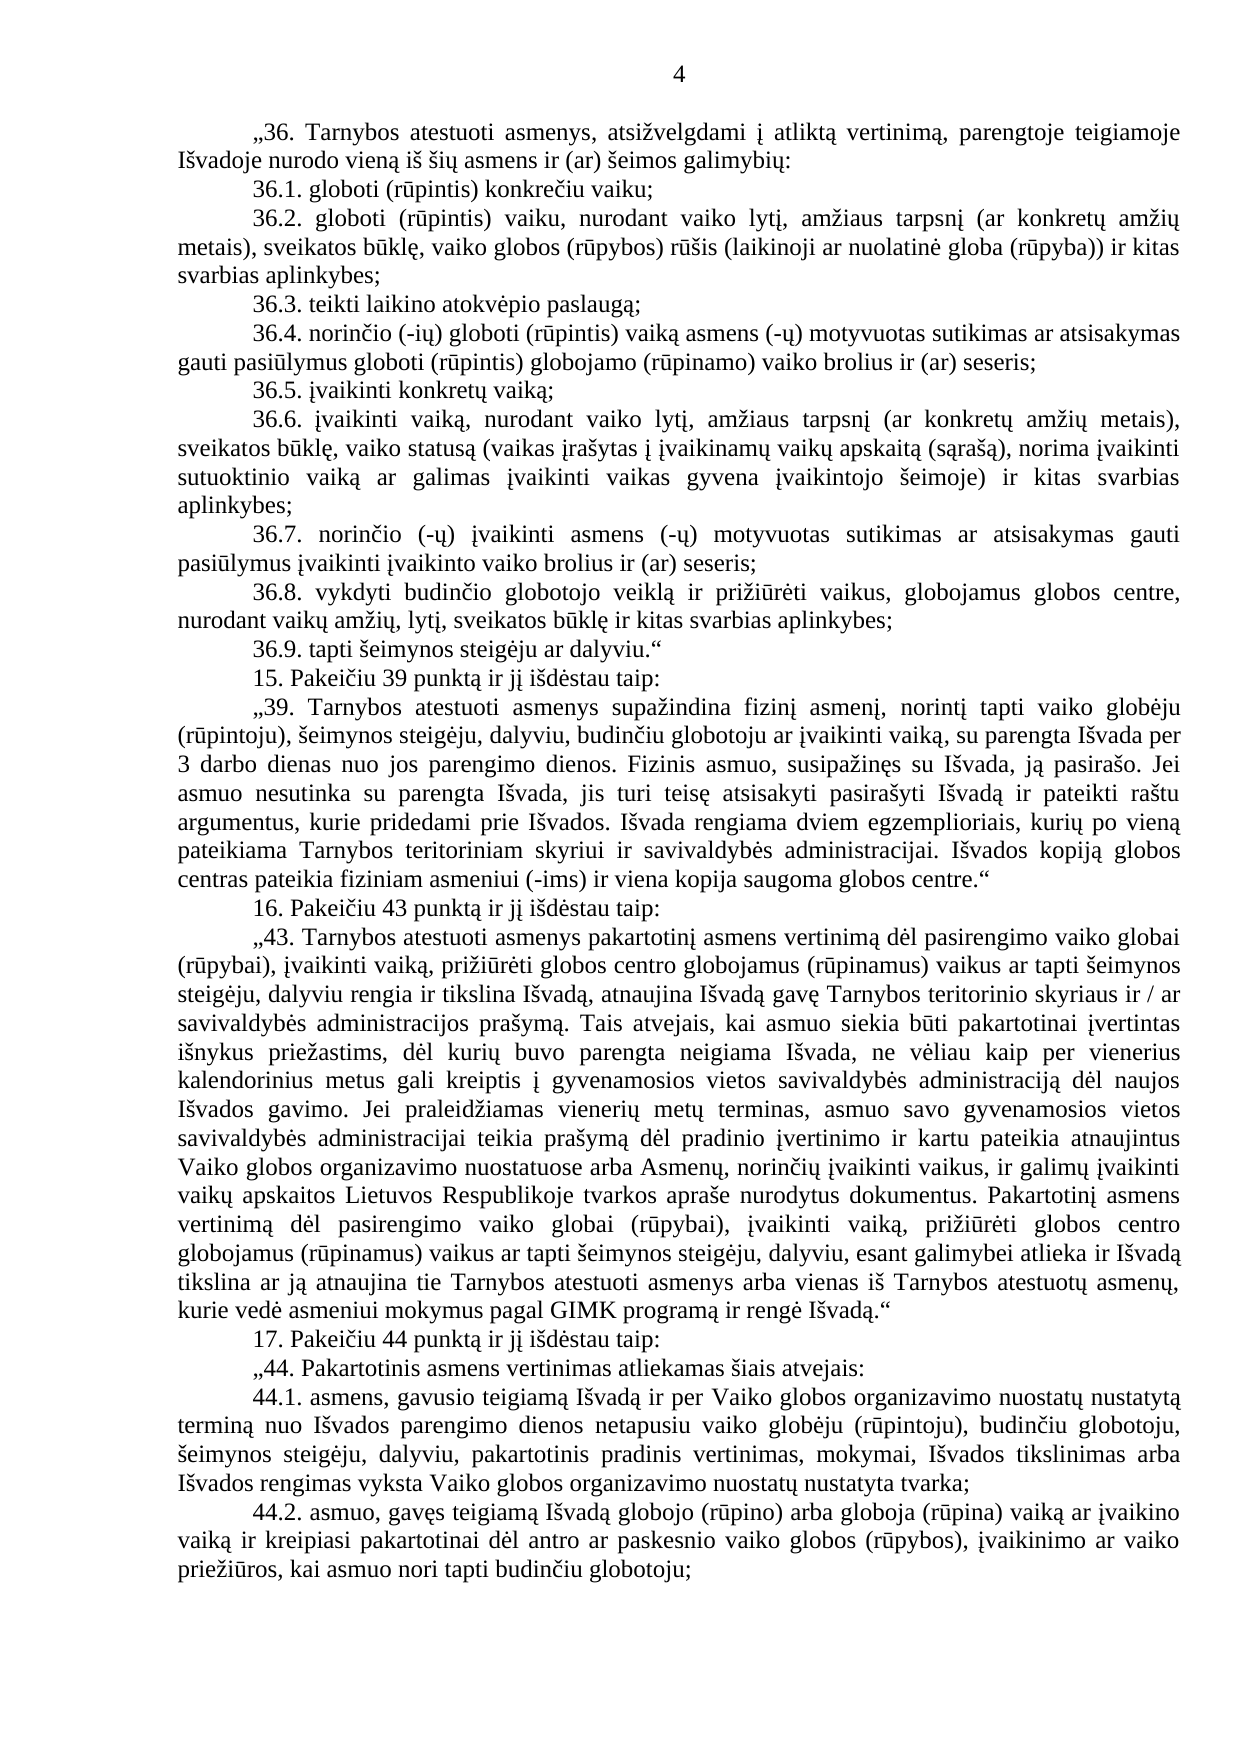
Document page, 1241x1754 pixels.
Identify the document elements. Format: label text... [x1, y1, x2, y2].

text 15. Pakeičiu 39 punktą ir jį išdėstau taip: [177, 663, 1181, 692]
text 36.9. tapti šeimynos steigėju ar dalyviu.“ [177, 634, 1181, 663]
text „44. Pakartotinis asmens vertinimas atliekamas šiais atvejais: [177, 1353, 1181, 1382]
text 36.4. norinčio (-ių) globoti (rūpintis) vaiką asmens (-ų) motyvuotas sutikimas ar atsisakymas gauti pasiūlymus globoti (rūpintis) globojamo (rūpinamo) vaiko brolius ir (ar) seseris; [177, 318, 1181, 375]
text 36.3. teikti laikino atokvėpio paslaugą; [177, 289, 1181, 318]
text „39. Tarnybos atestuoti asmenys supažindina fizinį asmenį, norintį tapti vaiko globėju (rūpintoju), šeimynos steigėju, dalyviu, budinčiu globotoju ar įvaikinti vaiką, su parengta Išvada per 3 darbo dienas nuo jos parengimo dienos. Fizinis asmuo, susipažinęs su Išvada, ją pasirašo. Jei asmuo nesutinka su parengta Išvada, jis turi teisę atsisakyti pasirašyti Išvadą ir pateikti raštu argumentus, kurie pridedami prie Išvados. Išvada rengiama dviem egzemplioriais, kurių po vieną pateikiama Tarnybos teritoriniam skyriui ir savivaldybės administracijai. Išvados kopiją globos centras pateikia fiziniam asmeniui (-ims) ir viena kopija saugoma globos centre.“ [177, 692, 1181, 893]
text 36.6. įvaikinti vaiką, nurodant vaiko lytį, amžiaus tarpsnį (ar konkretų amžių metais), sveikatos būklę, vaiko statusą (vaikas įrašytas į įvaikinamų vaikų apskaitą (sąrašą), norima įvaikinti sutuoktinio vaiką ar galimas įvaikinti vaikas gyvena įvaikintojo šeimoje) ir kitas svarbias aplinkybes; [177, 404, 1181, 519]
text 36.5. įvaikinti konkretų vaiką; [177, 375, 1181, 404]
text 17. Pakeičiu 44 punktą ir jį išdėstau taip: [177, 1324, 1181, 1353]
text „36. Tarnybos atestuoti asmenys, atsižvelgdami į atliktą vertinimą, parengtoje teigiamoje Išvadoje nurodo vieną iš šių asmens ir (ar) šeimos galimybių: [177, 117, 1181, 174]
text „43. Tarnybos atestuoti asmenys pakartotinį asmens vertinimą dėl pasirengimo vaiko globai (rūpybai), įvaikinti vaiką, prižiūrėti globos centro globojamus (rūpinamus) vaikus ar tapti šeimynos steigėju, dalyviu rengia ir tikslina Išvadą, atnaujina Išvadą gavę Tarnybos teritorinio skyriaus ir / ar savivaldybės administracijos prašymą. Tais atvejais, kai asmuo siekia būti pakartotinai įvertintas išnykus priežastims, dėl kurių buvo parengta neigiama Išvada, ne vėliau kaip per vienerius kalendorinius metus gali kreiptis į gyvenamosios vietos savivaldybės administraciją dėl naujos Išvados gavimo. Jei praleidžiamas vienerių metų terminas, asmuo savo gyvenamosios vietos savivaldybės administracijai teikia prašymą dėl pradinio įvertinimo ir kartu pateikia atnaujintus Vaiko globos organizavimo nuostatuose arba Asmenų, norinčių įvaikinti vaikus, ir galimų įvaikinti vaikų apskaitos Lietuvos Respublikoje tvarkos apraše nurodytus dokumentus. Pakartotinį asmens vertinimą dėl pasirengimo vaiko globai (rūpybai), įvaikinti vaiką, prižiūrėti globos centro globojamus (rūpinamus) vaikus ar tapti šeimynos steigėju, dalyviu, esant galimybei atlieka ir Išvadą tikslina ar ją atnaujina tie Tarnybos atestuoti asmenys arba vienas iš Tarnybos atestuotų asmenų, kurie vedė asmeniui mokymus pagal GIMK programą ir rengė Išvadą.“ [177, 922, 1181, 1324]
text 36.2. globoti (rūpintis) vaiku, nurodant vaiko lytį, amžiaus tarpsnį (ar konkretų amžių metais), sveikatos būklę, vaiko globos (rūpybos) rūšis (laikinoji ar nuolatinė globa (rūpyba)) ir kitas svarbias aplinkybes; [177, 203, 1181, 289]
text 44.1. asmens, gavusio teigiamą Išvadą ir per Vaiko globos organizavimo nuostatų nustatytą terminą nuo Išvados parengimo dienos netapusiu vaiko globėju (rūpintoju), budinčiu globotoju, šeimynos steigėju, dalyviu, pakartotinis pradinis vertinimas, mokymai, Išvados tikslinimas arba Išvados rengimas vyksta Vaiko globos organizavimo nuostatų nustatyta tvarka; [177, 1382, 1181, 1497]
text 44.2. asmuo, gavęs teigiamą Išvadą globojo (rūpino) arba globoja (rūpina) vaiką ar įvaikino vaiką ir kreipiasi pakartotinai dėl antro ar paskesnio vaiko globos (rūpybos), įvaikinimo ar vaiko priežiūros, kai asmuo nori tapti budinčiu globotoju; [177, 1497, 1181, 1583]
text 36.8. vykdyti budinčio globotojo veiklą ir prižiūrėti vaikus, globojamus globos centre, nurodant vaikų amžių, lytį, sveikatos būklę ir kitas svarbias aplinkybes; [177, 577, 1181, 634]
text 36.7. norinčio (-ų) įvaikinti asmens (-ų) motyvuotas sutikimas ar atsisakymas gauti pasiūlymus įvaikinti įvaikinto vaiko brolius ir (ar) seseris; [177, 519, 1181, 577]
text 36.1. globoti (rūpintis) konkrečiu vaiku; [177, 174, 1181, 203]
text 16. Pakeičiu 43 punktą ir jį išdėstau taip: [177, 893, 1181, 922]
